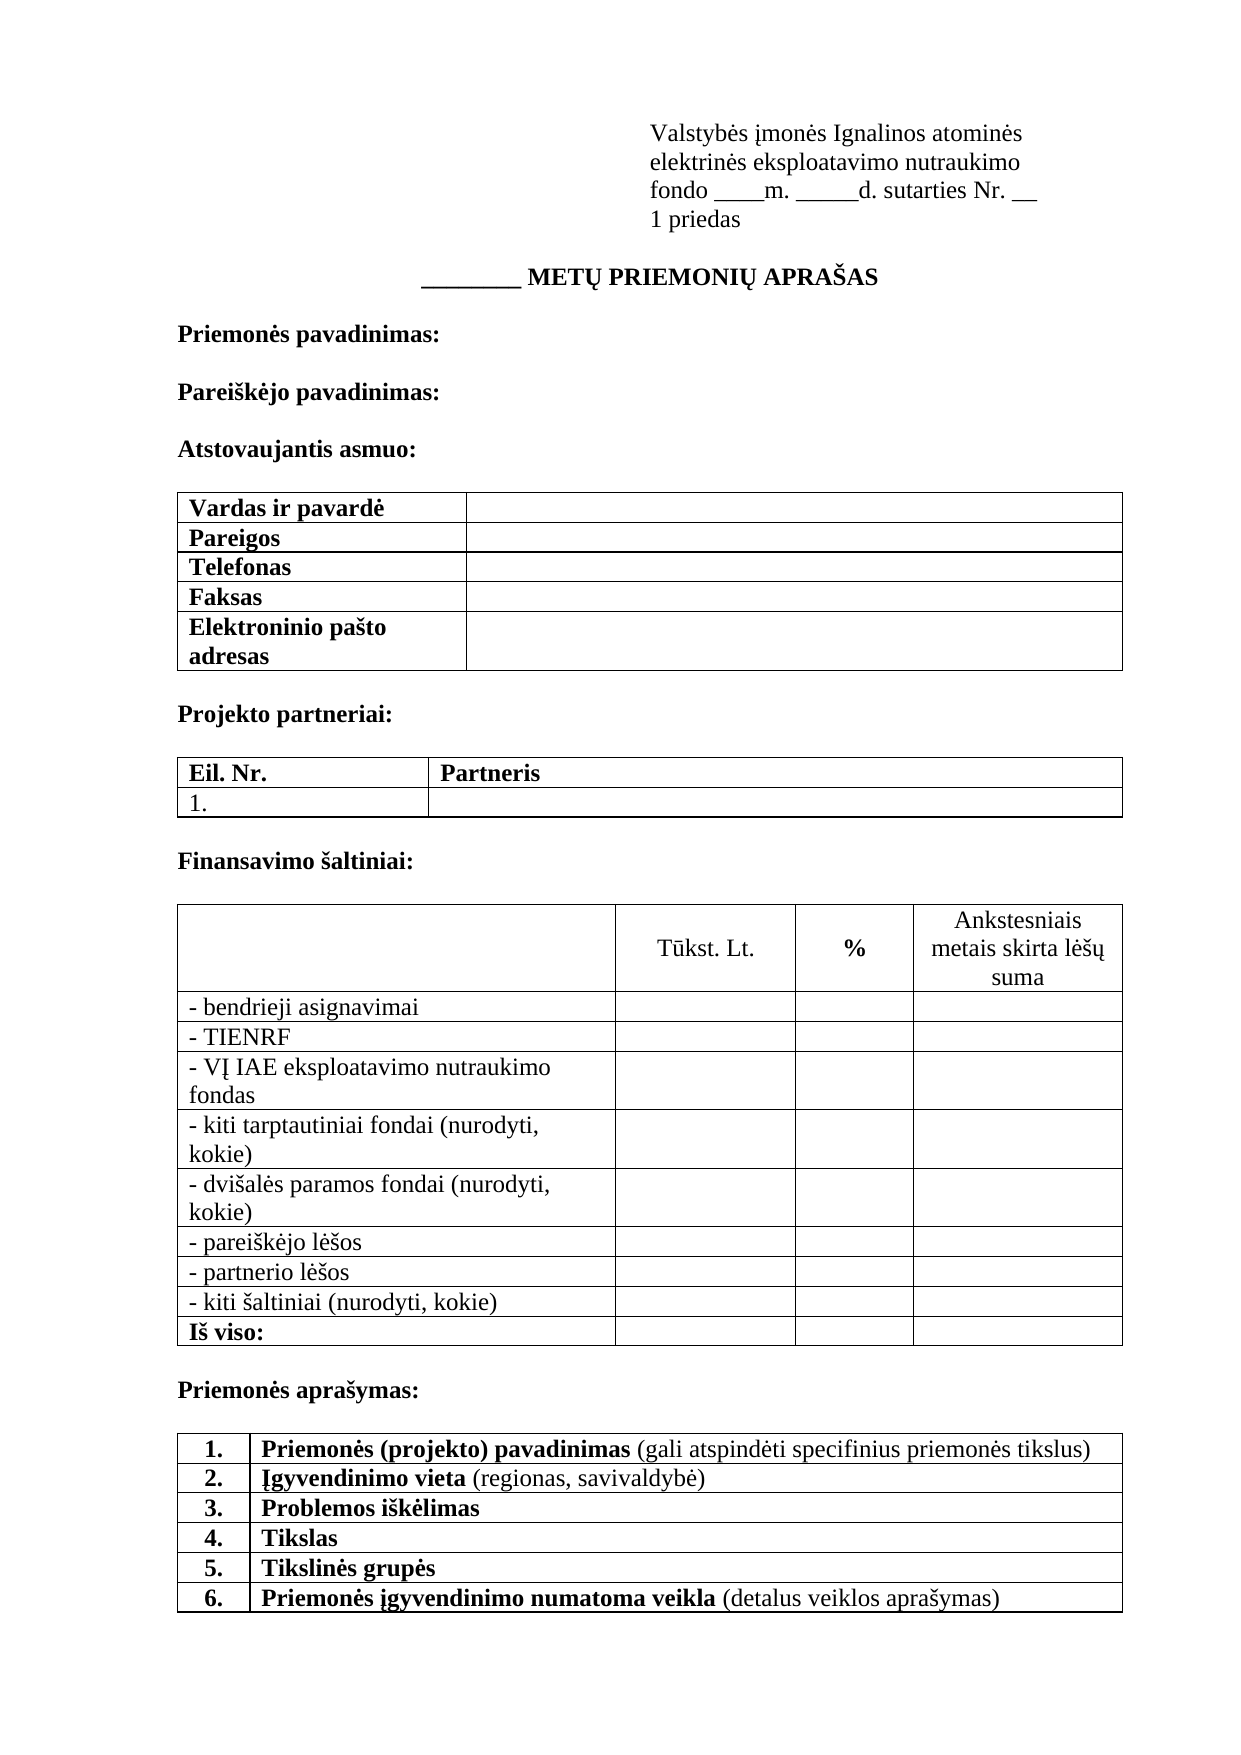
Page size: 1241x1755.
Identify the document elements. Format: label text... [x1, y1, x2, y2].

table_header [467, 493, 1122, 522]
table_cell - partnerio lėšos [178, 1257, 615, 1286]
table_cell [914, 1317, 1122, 1345]
table_cell [796, 1287, 913, 1316]
table_cell [616, 1169, 795, 1226]
table_cell Problemos iškėlimas [251, 1493, 1122, 1522]
text Pareiškėjo pavadinimas: [177, 377, 1122, 406]
table_cell Įgyvendinimo vieta (regionas, savivaldybė) [251, 1464, 1122, 1492]
table_cell [914, 1022, 1122, 1051]
table_cell [616, 1227, 795, 1256]
table_cell 4. [178, 1523, 249, 1552]
table_cell - pareiškėjo lėšos [178, 1227, 615, 1256]
table_cell [796, 992, 913, 1021]
table_cell [914, 992, 1122, 1021]
table_header Tūkst. Lt. [616, 905, 795, 991]
table_header % [796, 905, 913, 991]
text elektrinės eksploatavimo nutraukimo [649, 147, 1122, 176]
table_cell Pareigos [178, 523, 466, 551]
table_cell [467, 523, 1122, 551]
table_cell [616, 1022, 795, 1051]
table_cell Telefonas [178, 553, 466, 581]
table_cell [796, 1317, 913, 1345]
table_cell [467, 553, 1122, 581]
table_cell [467, 612, 1122, 669]
table_cell [914, 1052, 1122, 1109]
table_cell Tikslinės grupės [251, 1553, 1122, 1582]
text Priemonės pavadinimas: [177, 319, 1122, 348]
table_cell Tikslas [251, 1523, 1122, 1552]
table_header [178, 905, 615, 991]
table_cell - kiti tarptautiniai fondai (nurodyti, kokie) [178, 1110, 615, 1168]
table_cell - VĮ IAE eksploatavimo nutraukimo fondas [178, 1052, 615, 1109]
text fondo ____m. _____d. sutarties Nr. __ [649, 176, 1122, 204]
table_cell [796, 1052, 913, 1109]
table_header Ankstesniais metais skirta lėšų suma [914, 905, 1122, 991]
table_cell 3. [178, 1493, 249, 1522]
table_cell [616, 1287, 795, 1316]
table_cell [616, 1110, 795, 1168]
table_cell - kiti šaltiniai (nurodyti, kokie) [178, 1287, 615, 1316]
table_cell 1. [178, 788, 428, 816]
table_cell - TIENRF [178, 1022, 615, 1051]
table_cell 5. [178, 1553, 249, 1582]
text Priemonės aprašymas: [177, 1375, 1122, 1404]
table_cell [616, 1317, 795, 1345]
table_cell - bendrieji asignavimai [178, 992, 615, 1021]
text Valstybės įmonės Ignalinos atominės [649, 118, 1122, 147]
table_cell 2. [178, 1464, 249, 1492]
text Finansavimo šaltiniai: [177, 846, 1122, 875]
text ________ METŲ PRIEMONIŲ APRAŠAS [177, 262, 1122, 291]
table_header Vardas ir pavardė [178, 493, 466, 522]
table_header Partneris [429, 758, 1122, 787]
table_cell [616, 992, 795, 1021]
table_cell [796, 1227, 913, 1256]
table_cell [796, 1022, 913, 1051]
table_cell Elektroninio pašto adresas [178, 612, 466, 669]
table_cell [914, 1169, 1122, 1226]
table_cell [914, 1287, 1122, 1316]
table_cell 6. [178, 1583, 249, 1611]
table_cell [467, 582, 1122, 611]
table_cell [796, 1257, 913, 1286]
table_header Priemonės (projekto) pavadinimas (gali atspindėti specifinius priemonės tikslus) [251, 1434, 1122, 1462]
text 1 priedas [649, 204, 1122, 233]
table_header Eil. Nr. [178, 758, 428, 787]
table_header 1. [178, 1434, 249, 1462]
table_cell Iš viso: [178, 1317, 615, 1345]
text Atstovaujantis asmuo: [177, 434, 1122, 463]
table_cell - dvišalės paramos fondai (nurodyti, kokie) [178, 1169, 615, 1226]
table_cell Priemonės įgyvendinimo numatoma veikla (detalus veiklos aprašymas) [251, 1583, 1122, 1611]
table_cell [429, 788, 1122, 816]
table_cell [914, 1110, 1122, 1168]
table_cell [616, 1257, 795, 1286]
table_cell [914, 1257, 1122, 1286]
table_cell Faksas [178, 582, 466, 611]
table_cell [914, 1227, 1122, 1256]
table_cell [796, 1169, 913, 1226]
text Projekto partneriai: [177, 699, 1122, 728]
table_cell [796, 1110, 913, 1168]
table_cell [616, 1052, 795, 1109]
